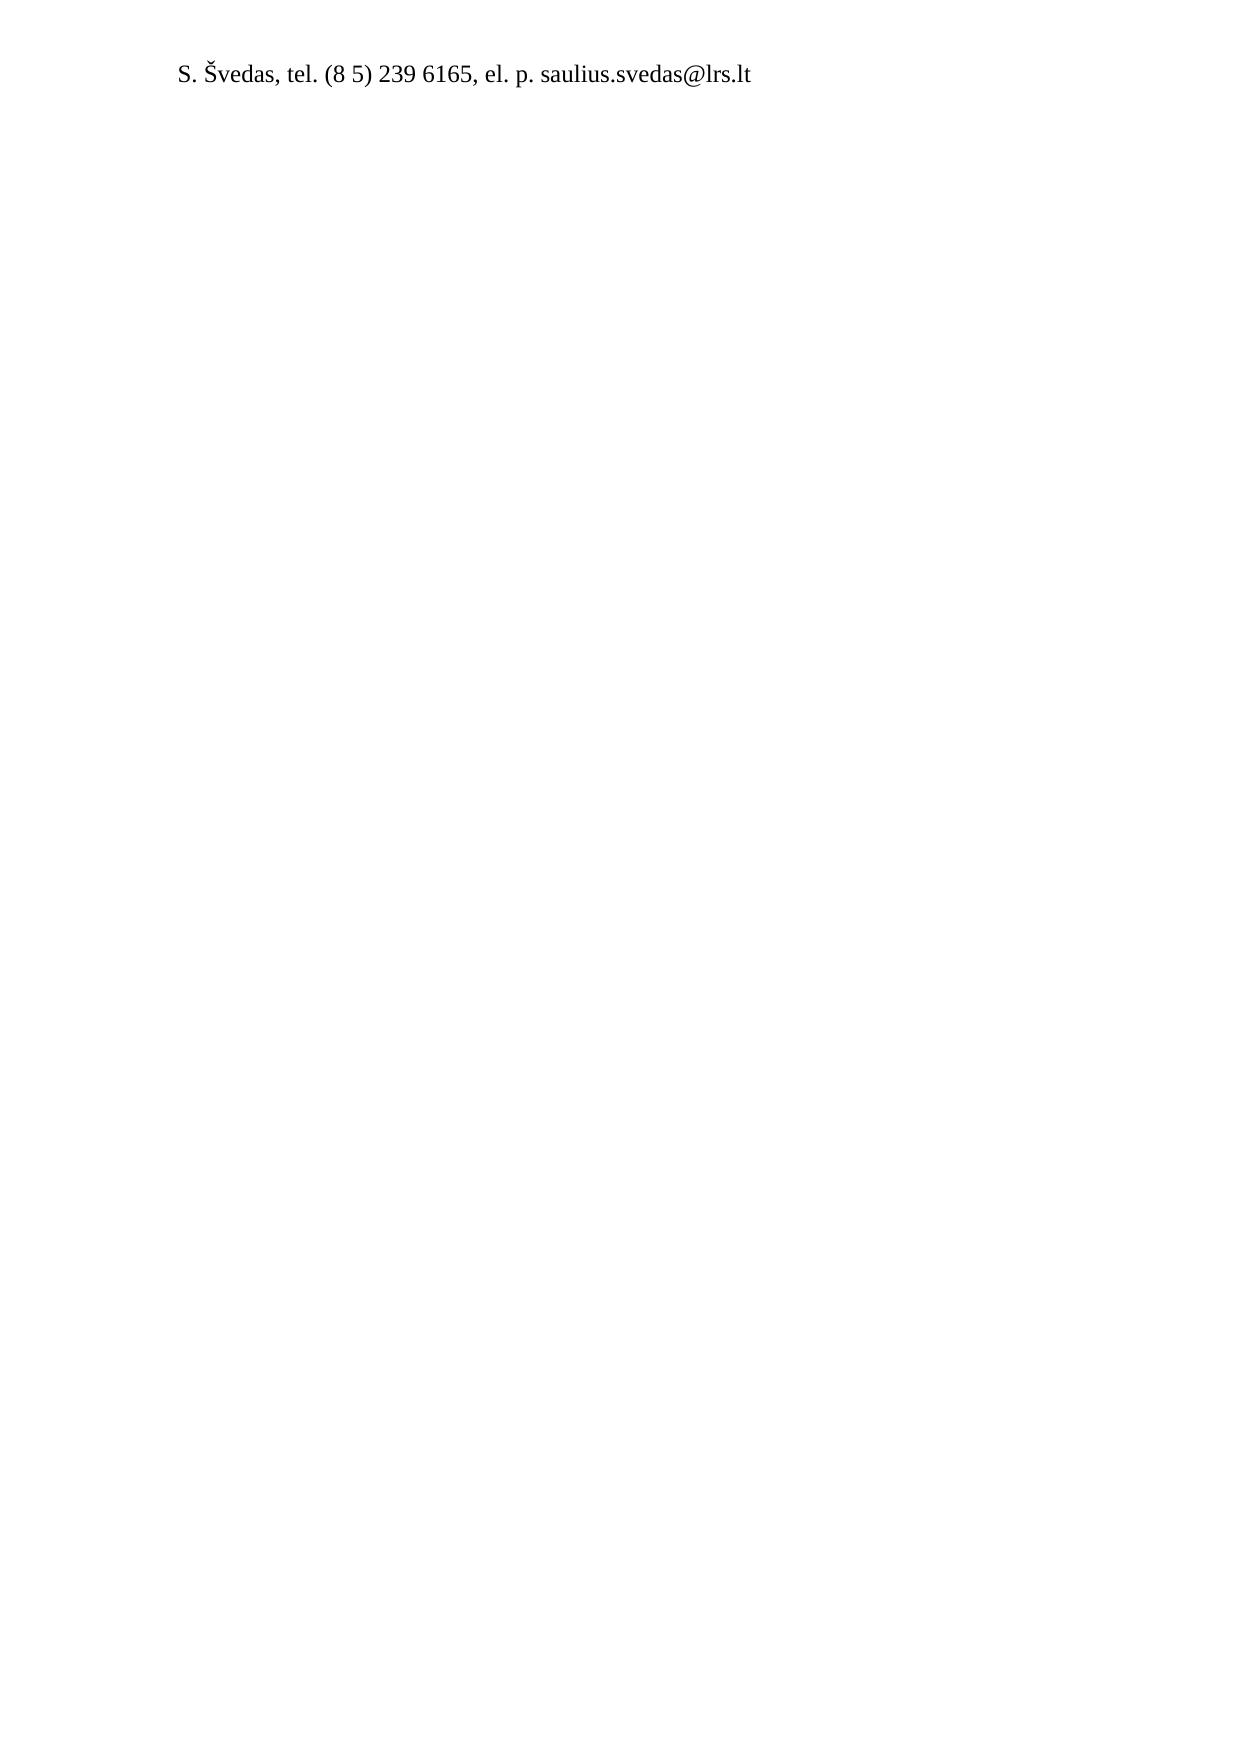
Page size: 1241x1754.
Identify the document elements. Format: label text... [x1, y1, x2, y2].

text S. Švedas, tel. (8 5) 239 6165, el. p. saulius.svedas@lrs.lt [177, 59, 1181, 88]
